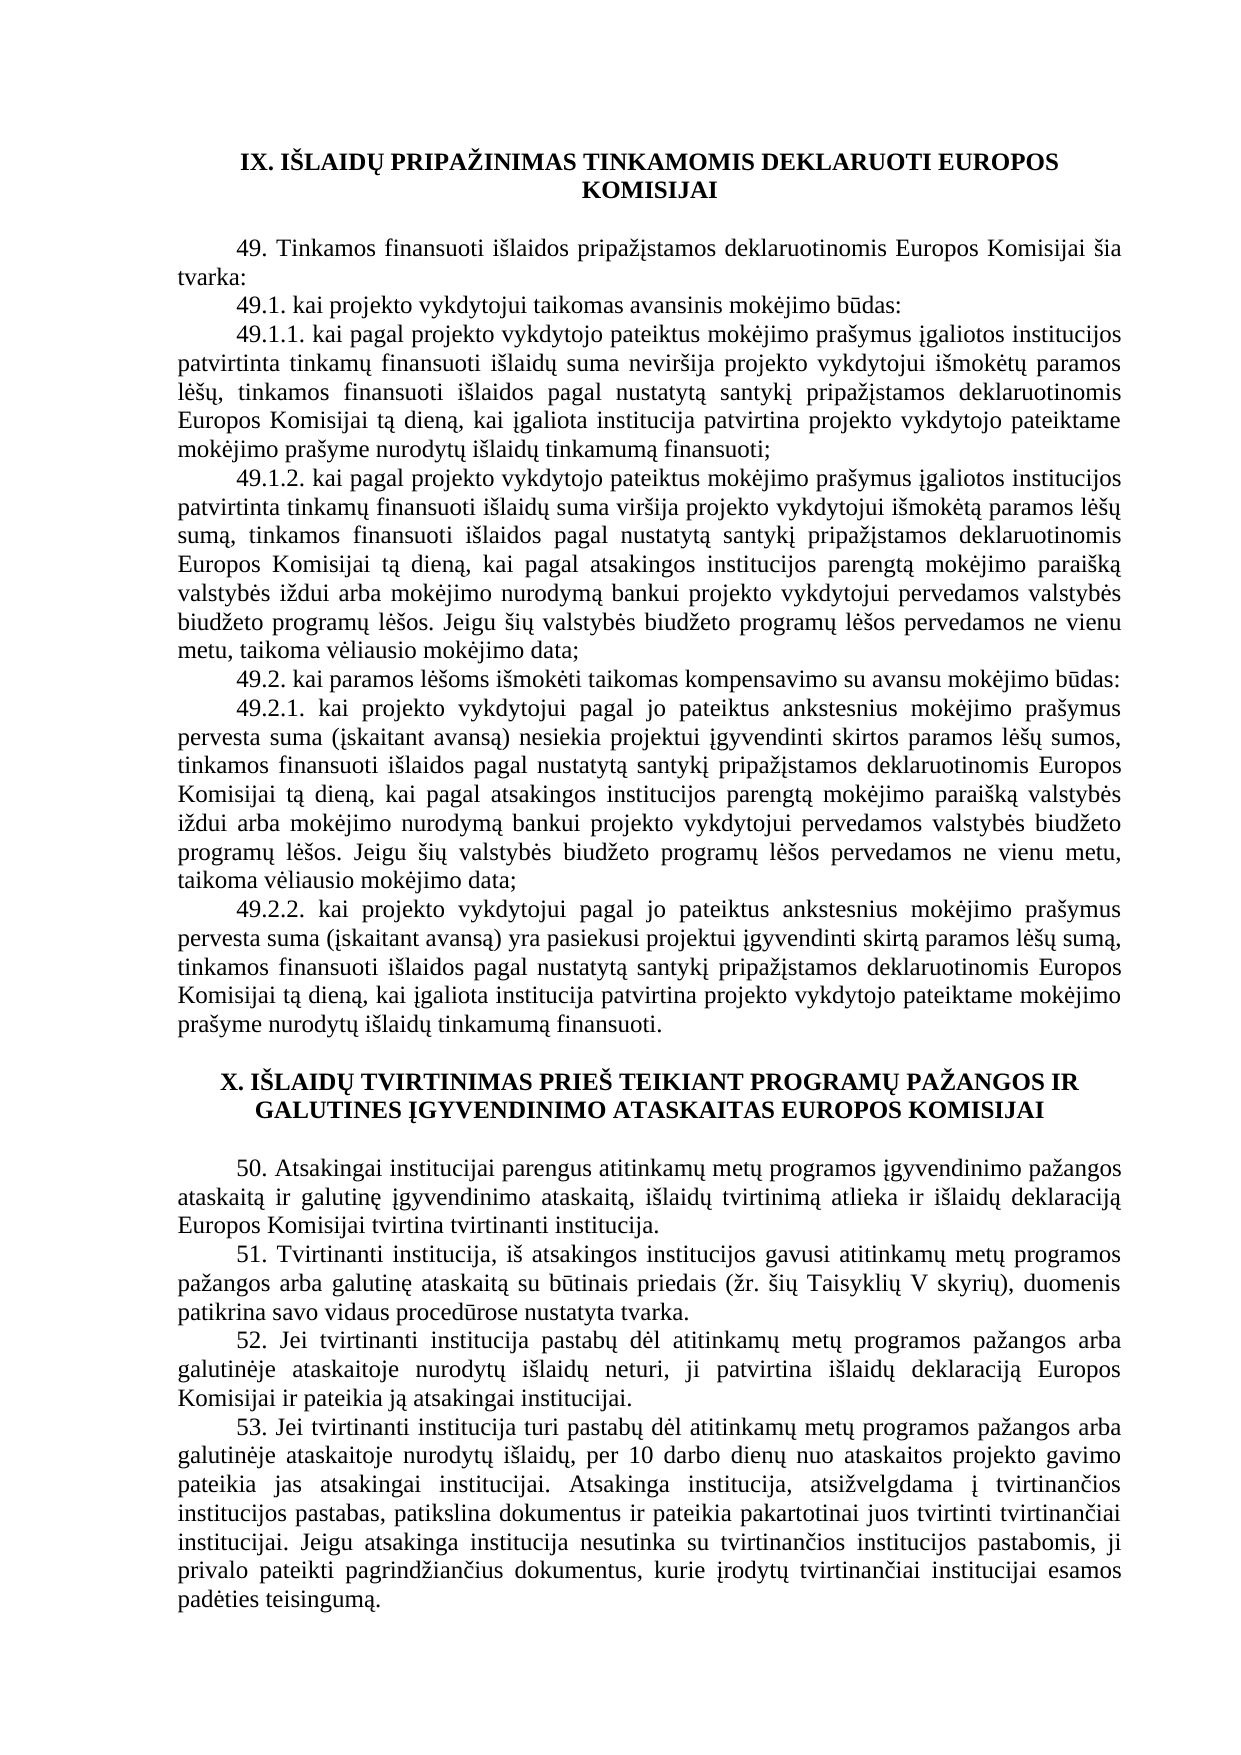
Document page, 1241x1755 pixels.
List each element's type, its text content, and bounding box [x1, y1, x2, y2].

text 51. Tvirtinanti institucija, iš atsakingos institucijos gavusi atitinkamų metų programos pažangos arba galutinę ataskaitą su būtinais priedais (žr. šių Taisyklių V skyrių), duomenis patikrina savo vidaus procedūrose nustatyta tvarka. [177, 1239, 1122, 1326]
text 49.2.1. kai projekto vykdytojui pagal jo pateiktus ankstesnius mokėjimo prašymus pervesta suma (įskaitant avansą) nesiekia projektui įgyvendinti skirtos paramos lėšų sumos, tinkamos finansuoti išlaidos pagal nustatytą santykį pripažįstamos deklaruotinomis Europos Komisijai tą dieną, kai pagal atsakingos institucijos parengtą mokėjimo paraišką valstybės iždui arba mokėjimo nurodymą bankui projekto vykdytojui pervedamos valstybės biudžeto programų lėšos. Jeigu šių valstybės biudžeto programų lėšos pervedamos ne vienu metu, taikoma vėliausio mokėjimo data; [177, 693, 1122, 894]
text 49.2.2. kai projekto vykdytojui pagal jo pateiktus ankstesnius mokėjimo prašymus pervesta suma (įskaitant avansą) yra pasiekusi projektui įgyvendinti skirtą paramos lėšų sumą, tinkamos finansuoti išlaidos pagal nustatytą santykį pripažįstamos deklaruotinomis Europos Komisijai tą dieną, kai įgaliota institucija patvirtina projekto vykdytojo pateiktame mokėjimo prašyme nurodytų išlaidų tinkamumą finansuoti. [177, 894, 1122, 1038]
text 52. Jei tvirtinanti institucija pastabų dėl atitinkamų metų programos pažangos arba galutinėje ataskaitoje nurodytų išlaidų neturi, ji patvirtina išlaidų deklaraciją Europos Komisijai ir pateikia ją atsakingai institucijai. [177, 1326, 1122, 1412]
text 49.1. kai projekto vykdytojui taikomas avansinis mokėjimo būdas: [177, 291, 1122, 319]
text 49.1.2. kai pagal projekto vykdytojo pateiktus mokėjimo prašymus įgaliotos institucijos patvirtinta tinkamų finansuoti išlaidų suma viršija projekto vykdytojui išmokėtą paramos lėšų sumą, tinkamos finansuoti išlaidos pagal nustatytą santykį pripažįstamos deklaruotinomis Europos Komisijai tą dieną, kai pagal atsakingos institucijos parengtą mokėjimo paraišką valstybės iždui arba mokėjimo nurodymą bankui projekto vykdytojui pervedamos valstybės biudžeto programų lėšos. Jeigu šių valstybės biudžeto programų lėšos pervedamos ne vienu metu, taikoma vėliausio mokėjimo data; [177, 463, 1122, 664]
text x. IŠLAIDŲ TVIRTINIMAS PRIEŠ TEIKIANT PROGRAMŲ PAŽANGOS IR GALUTINES ĮGYVENDINIMO ATASKAITAS EUROPOS KOMISIJAI [177, 1067, 1122, 1124]
text 49.1.1. kai pagal projekto vykdytojo pateiktus mokėjimo prašymus įgaliotos institucijos patvirtinta tinkamų finansuoti išlaidų suma neviršija projekto vykdytojui išmokėtų paramos lėšų, tinkamos finansuoti išlaidos pagal nustatytą santykį pripažįstamos deklaruotinomis Europos Komisijai tą dieną, kai įgaliota institucija patvirtina projekto vykdytojo pateiktame mokėjimo prašyme nurodytų išlaidų tinkamumą finansuoti; [177, 319, 1122, 463]
text 53. Jei tvirtinanti institucija turi pastabų dėl atitinkamų metų programos pažangos arba galutinėje ataskaitoje nurodytų išlaidų, per 10 darbo dienų nuo ataskaitos projekto gavimo pateikia jas atsakingai institucijai. Atsakinga institucija, atsižvelgdama į tvirtinančios institucijos pastabas, patikslina dokumentus ir pateikia pakartotinai juos tvirtinti tvirtinančiai institucijai. Jeigu atsakinga institucija nesutinka su tvirtinančios institucijos pastabomis, ji privalo pateikti pagrindžiančius dokumentus, kurie įrodytų tvirtinančiai institucijai esamos padėties teisingumą. [177, 1412, 1122, 1613]
text 49. Tinkamos finansuoti išlaidos pripažįstamos deklaruotinomis Europos Komisijai šia tvarka: [177, 233, 1122, 291]
text 49.2. kai paramos lėšoms išmokėti taikomas kompensavimo su avansu mokėjimo būdas: [177, 664, 1122, 693]
text 50. Atsakingai institucijai parengus atitinkamų metų programos įgyvendinimo pažangos ataskaitą ir galutinę įgyvendinimo ataskaitą, išlaidų tvirtinimą atlieka ir išlaidų deklaraciją Europos Komisijai tvirtina tvirtinanti institucija. [177, 1153, 1122, 1239]
text Ix. IŠLAIDŲ PRIPAŽINIMAS TINKAMOMIS DEKLARUOTI EUROPOS KOMISIJAI [177, 147, 1122, 204]
